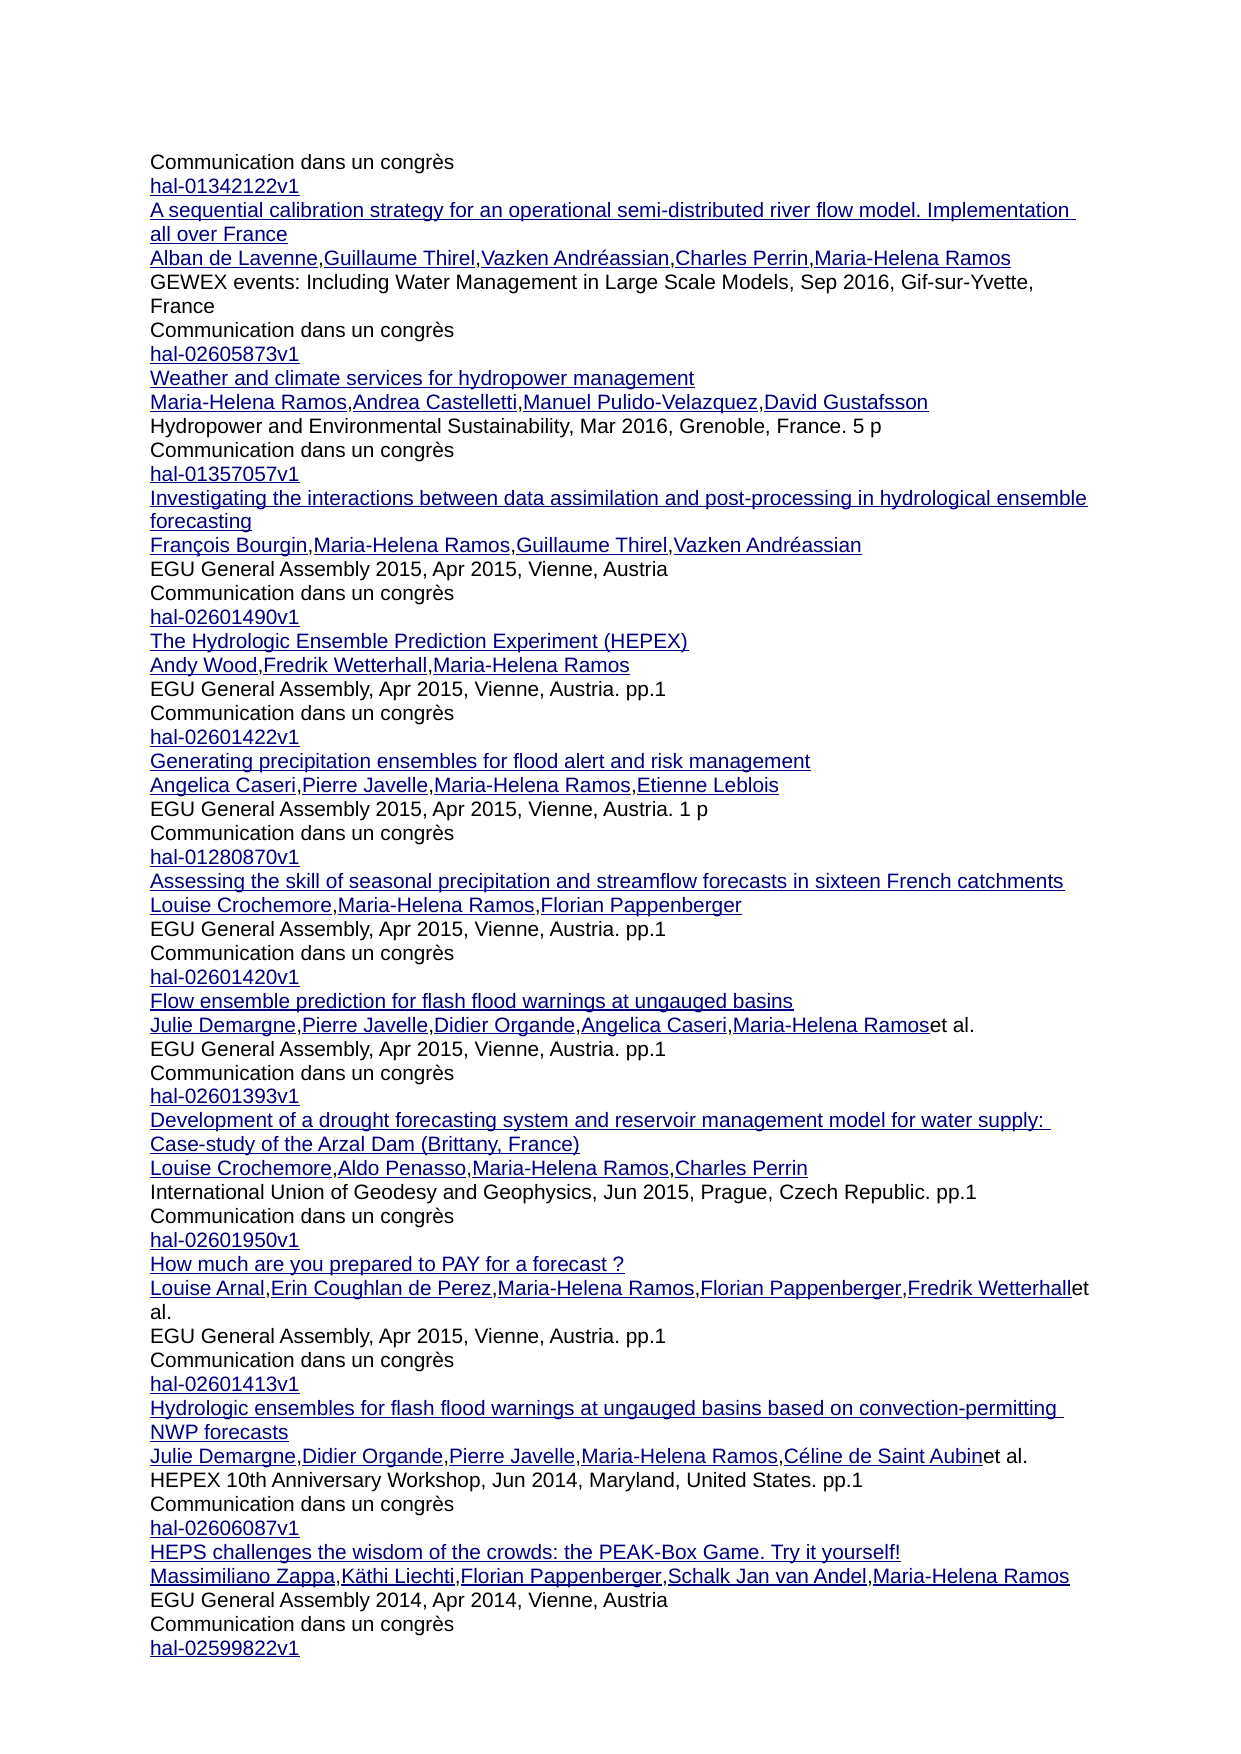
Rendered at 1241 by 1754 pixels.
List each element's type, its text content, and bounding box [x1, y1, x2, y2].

table_cell Development of a drought forecasting system and reservoir management model for water supply: Case-study of the Arzal Dam (Brittany, France) Louise Crochemore,Aldo Penasso,Maria-Helena Ramos,Charles Perrin International Union of Geodesy and Geophysics, Jun 2015, Prague, Czech Republic. pp.1 Communication dans un congrès hal-02601950v1 [150, 1108, 1090, 1252]
table_cell Weather and climate services for hydropower management Maria-Helena Ramos,Andrea Castelletti,Manuel Pulido-Velazquez,David Gustafsson Hydropower and Environmental Sustainability, Mar 2016, Grenoble, France. 5 p Communication dans un congrès hal-01357057v1 [150, 366, 1090, 485]
table_cell Hydrologic ensembles for flash flood warnings at ungauged basins based on convection-permitting NWP forecasts Julie Demargne,Didier Organde,Pierre Javelle,Maria-Helena Ramos,Céline de Saint Aubinet al. HEPEX 10th Anniversary Workshop, Jun 2014, Maryland, United States. pp.1 Communication dans un congrès hal-02606087v1 [150, 1396, 1090, 1539]
table_cell HEPS challenges the wisdom of the crowds: the PEAK-Box Game. Try it yourself! Massimiliano Zappa,Käthi Liechti,Florian Pappenberger,Schalk Jan van Andel,Maria-Helena Ramos EGU General Assembly 2014, Apr 2014, Vienne, Austria Communication dans un congrès hal-02599822v1 [150, 1540, 1090, 1659]
table_cell Flow ensemble prediction for flash flood warnings at ungauged basins Julie Demargne,Pierre Javelle,Didier Organde,Angelica Caseri,Maria-Helena Ramoset al. EGU General Assembly, Apr 2015, Vienne, Austria. pp.1 Communication dans un congrès hal-02601393v1 [150, 989, 1090, 1108]
table_cell Generating precipitation ensembles for flood alert and risk management Angelica Caseri,Pierre Javelle,Maria-Helena Ramos,Etienne Leblois EGU General Assembly 2015, Apr 2015, Vienne, Austria. 1 p Communication dans un congrès hal-01280870v1 [150, 749, 1090, 869]
table_cell Assessing the skill of seasonal precipitation and streamflow forecasts in sixteen French catchments Louise Crochemore,Maria-Helena Ramos,Florian Pappenberger EGU General Assembly, Apr 2015, Vienne, Austria. pp.1 Communication dans un congrès hal-02601420v1 [150, 869, 1090, 988]
table_cell How much are you prepared to PAY for a forecast ? Louise Arnal,Erin Coughlan de Perez,Maria-Helena Ramos,Florian Pappenberger,Fredrik Wetterhallet al. EGU General Assembly, Apr 2015, Vienne, Austria. pp.1 Communication dans un congrès hal-02601413v1 [150, 1252, 1090, 1396]
table_cell The Hydrologic Ensemble Prediction Experiment (HEPEX) Andy Wood,Fredrik Wetterhall,Maria-Helena Ramos EGU General Assembly, Apr 2015, Vienne, Austria. pp.1 Communication dans un congrès hal-02601422v1 [150, 629, 1090, 749]
table_cell A sequential calibration strategy for an operational semi-distributed river flow model. Implementation all over France Alban de Lavenne,Guillaume Thirel,Vazken Andréassian,Charles Perrin,Maria-Helena Ramos GEWEX events: Including Water Management in Large Scale Models, Sep 2016, Gif-sur-Yvette, France Communication dans un congrès hal-02605873v1 [150, 198, 1090, 366]
table_cell Communication dans un congrès hal-01342122v1 [150, 150, 1090, 198]
table_cell Investigating the interactions between data assimilation and post-processing in hydrological ensemble forecasting François Bourgin,Maria-Helena Ramos,Guillaume Thirel,Vazken Andréassian EGU General Assembly 2015, Apr 2015, Vienne, Austria Communication dans un congrès hal-02601490v1 [150, 485, 1090, 629]
